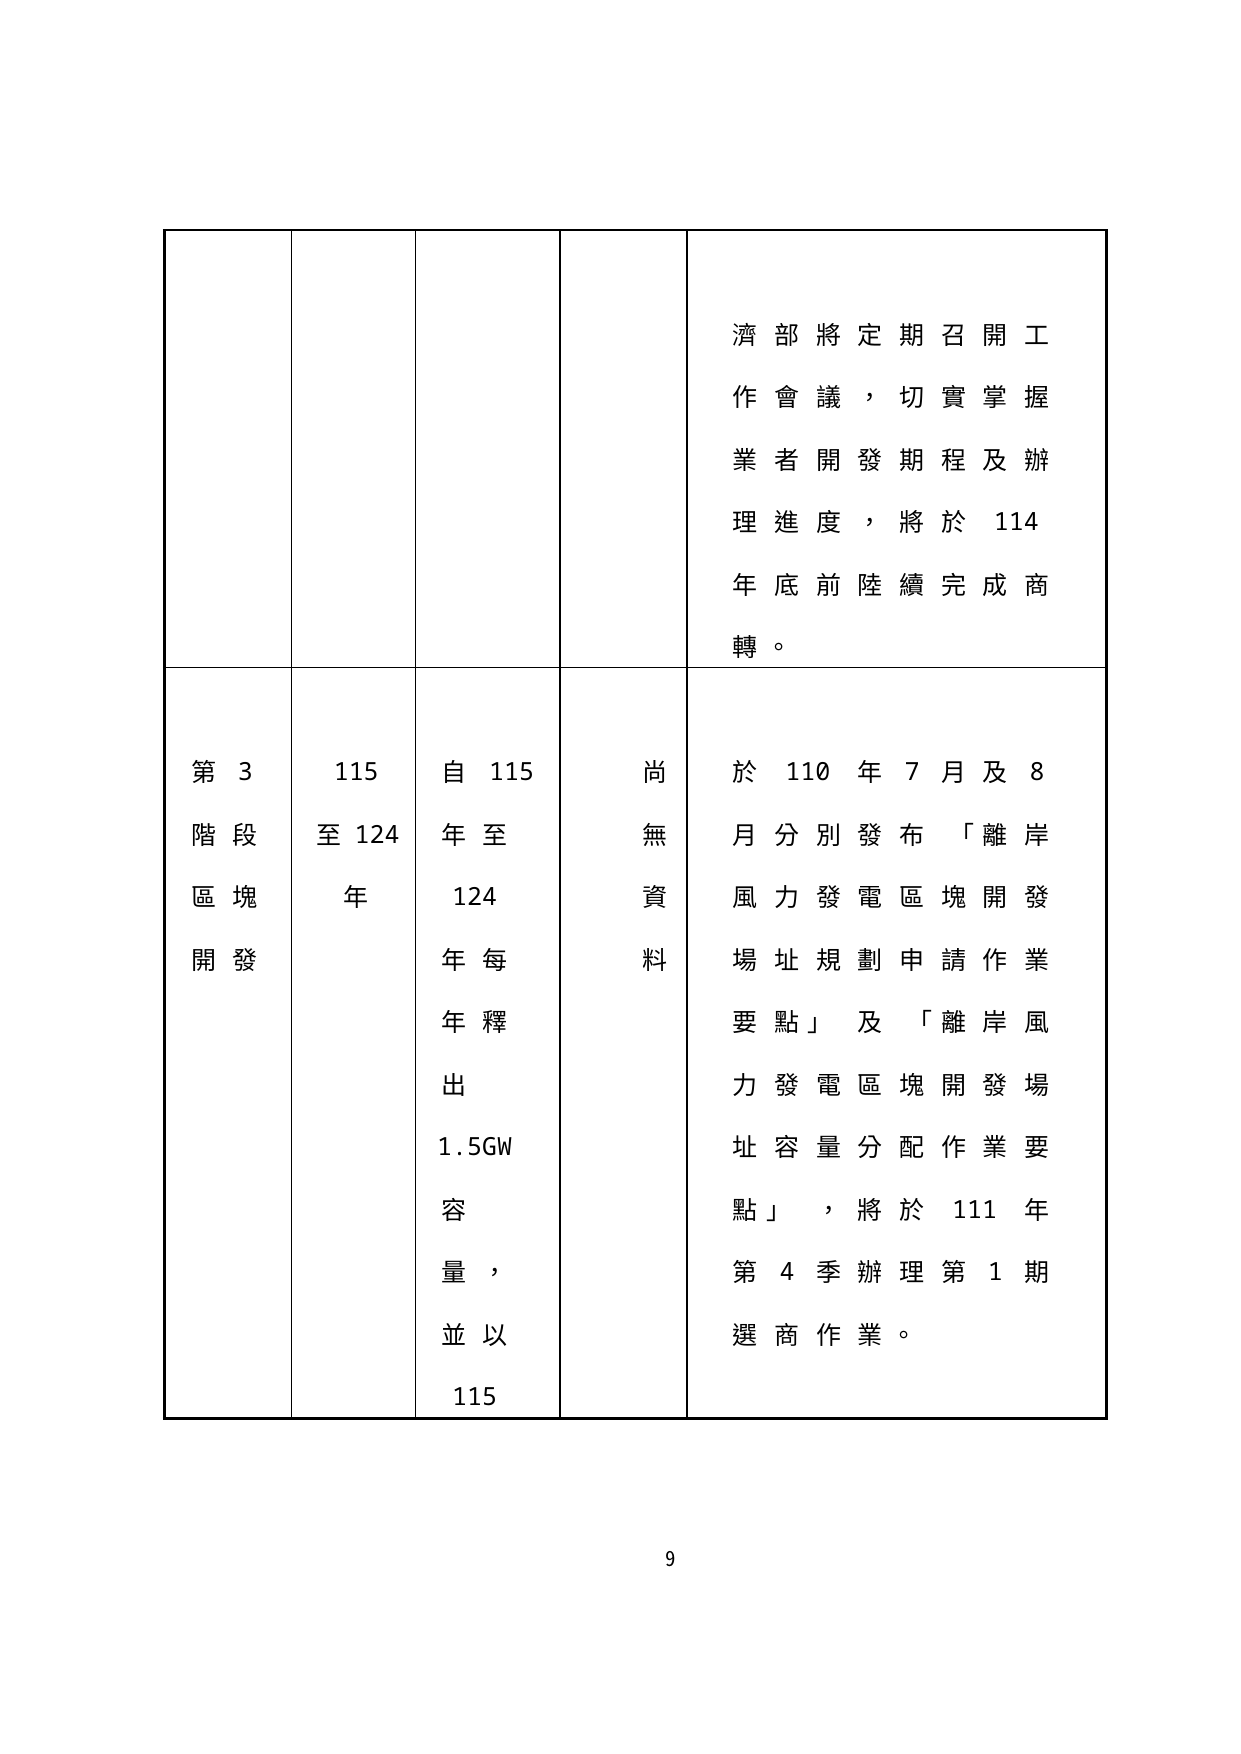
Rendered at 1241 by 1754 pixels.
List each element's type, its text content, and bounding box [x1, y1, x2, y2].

table_cell 濟部將定期召開工作會議，切實掌握業者開發期程及辦理進度，將於114年底前陸續完成商轉。 [688, 231, 1105, 667]
table_cell 於110年7月及8月分別發布「離岸風力發電區塊開發場址規劃申請作業要點」及「離岸風力發電區塊開發場址容量分配作業要點」，將於111年第4季辦理第1期選商作業。 [688, 668, 1105, 1417]
table_cell 自115年至124年每年釋出1.5GW容量，並以115 [416, 668, 559, 1417]
table_cell [166, 231, 291, 667]
table_cell [292, 231, 415, 667]
table_cell [416, 231, 559, 667]
table_cell [561, 231, 686, 667]
table_cell 第3階段區塊開發 [166, 668, 291, 1417]
table_cell 115至124年 [292, 668, 415, 1417]
table_cell 尚無資料 [561, 668, 686, 1417]
